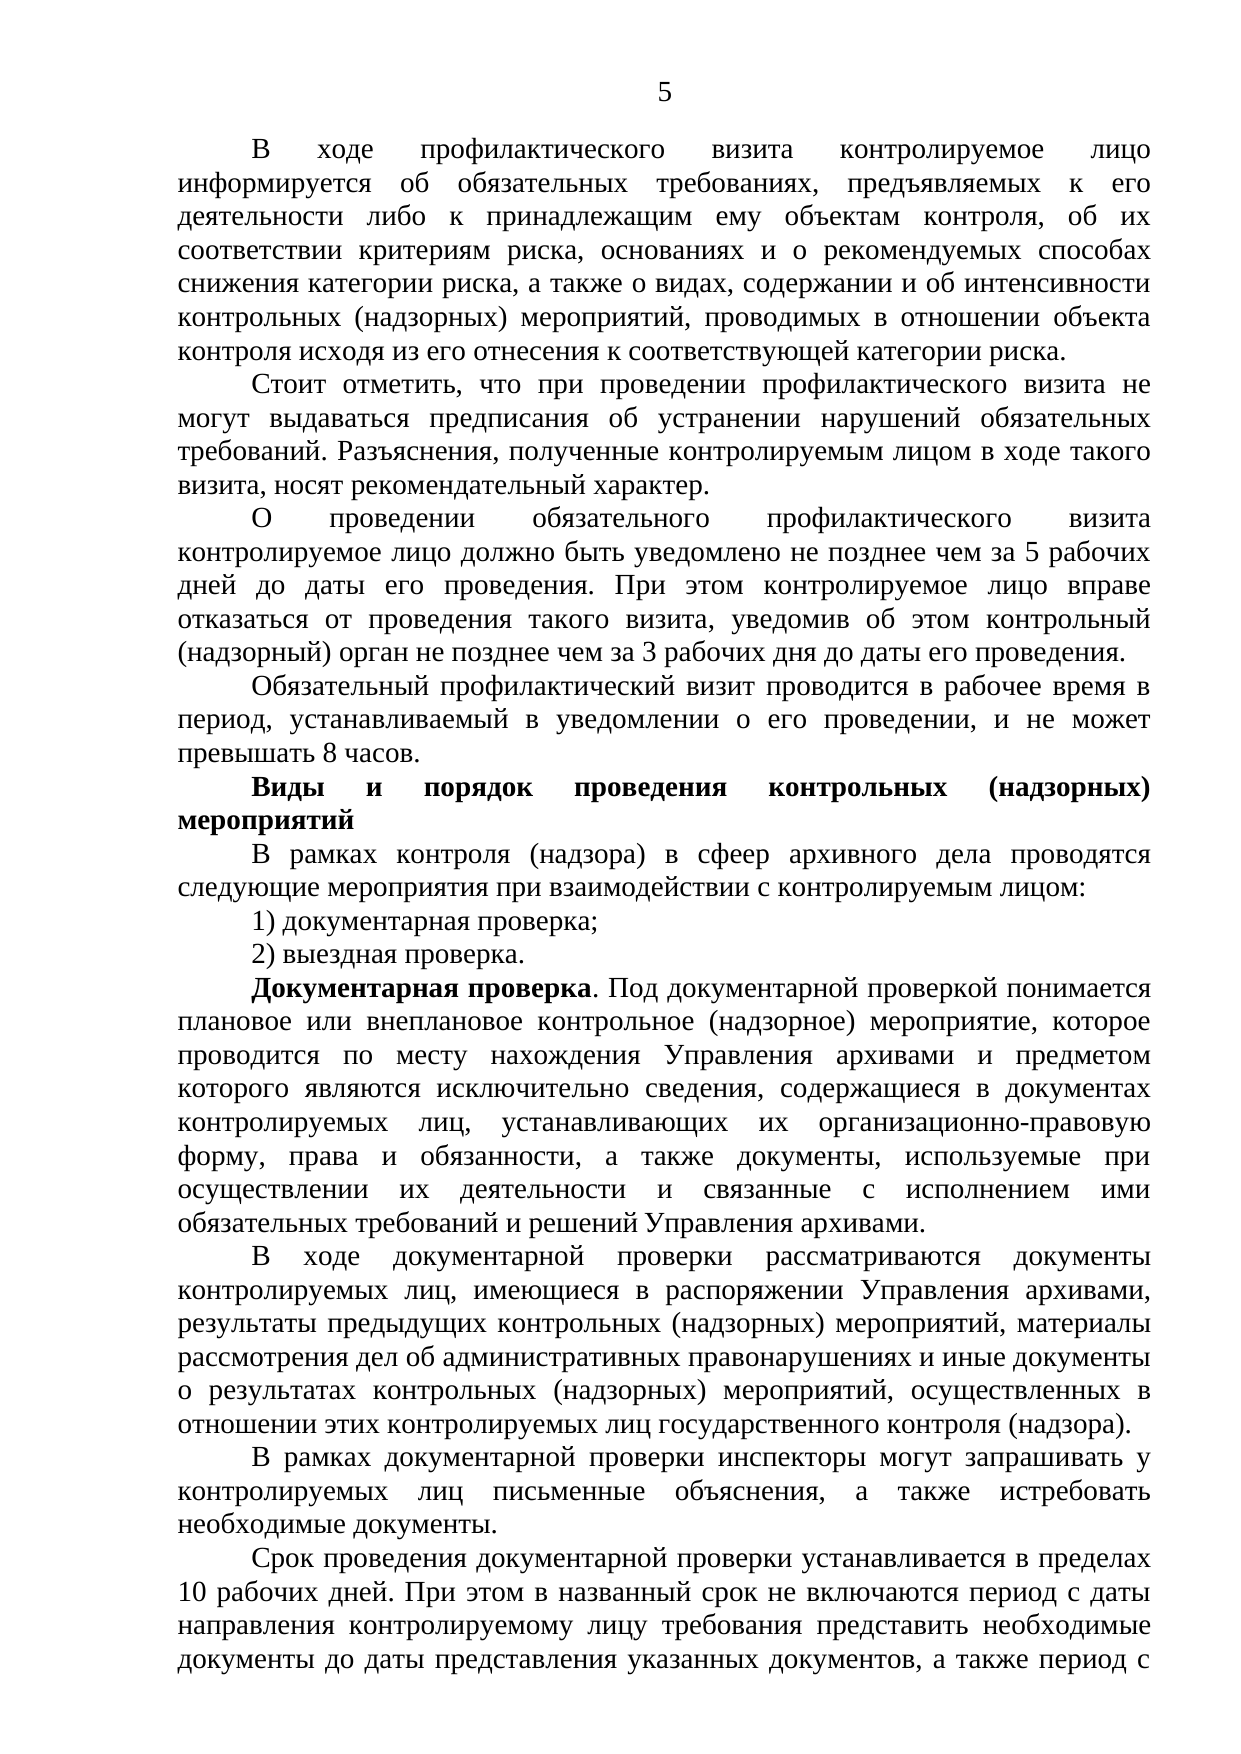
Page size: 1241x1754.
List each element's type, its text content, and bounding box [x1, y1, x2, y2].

text В ходе профилактического визита контролируемое лицо информируется об обязательных требованиях, предъявляемых к его деятельности либо к принадлежащим ему объектам контроля, об их соответствии критериям риска, основаниях и о рекомендуемых способах снижения категории риска, а также о видах, содержании и об интенсивности контрольных (надзорных) мероприятий, проводимых в отношении объекта контроля исходя из его отнесения к соответствующей категории риска. [177, 131, 1152, 366]
text Обязательный профилактический визит проводится в рабочее время в период, устанавливаемый в уведомлении о его проведении, и не может превышать 8 часов. [177, 668, 1152, 769]
text В ходе документарной проверки рассматриваются документы контролируемых лиц, имеющиеся в распоряжении Управления архивами, результаты предыдущих контрольных (надзорных) мероприятий, материалы рассмотрения дел об административных правонарушениях и иные документы о результатах контрольных (надзорных) мероприятий, осуществленных в отношении этих контролируемых лиц государственного контроля (надзора). [177, 1238, 1152, 1439]
text 2) выездная проверка. [177, 936, 1152, 970]
text Виды и порядок проведения контрольных (надзорных) мероприятий [177, 769, 1152, 836]
text В рамках документарной проверки инспекторы могут запрашивать у контролируемых лиц письменные объяснения, а также истребовать необходимые документы. [177, 1439, 1152, 1540]
text Стоит отметить, что при проведении профилактического визита не могут выдаваться предписания об устранении нарушений обязательных требований. Разъяснения, полученные контролируемым лицом в ходе такого визита, носят рекомендательный характер. [177, 366, 1152, 500]
text О проведении обязательного профилактического визита контролируемое лицо должно быть уведомлено не позднее чем за 5 рабочих дней до даты его проведения. При этом контролируемое лицо вправе отказаться от проведения такого визита, уведомив об этом контрольный (надзорный) орган не позднее чем за 3 рабочих дня до даты его проведения. [177, 500, 1152, 668]
text В рамках контроля (надзора) в сфеер архивного дела проводятся следующие мероприятия при взаимодействии с контролируемым лицом: [177, 836, 1152, 903]
text Документарная проверка. Под документарной проверкой понимается плановое или внеплановое контрольное (надзорное) мероприятие, которое проводится по месту нахождения Управления архивами и предметом которого являются исключительно сведения, содержащиеся в документах контролируемых лиц, устанавливающих их организационно-правовую форму, права и обязанности, а также документы, используемые при осуществлении их деятельности и связанные с исполнением ими обязательных требований и решений Управления архивами. [177, 970, 1152, 1238]
text Срок проведения документарной проверки устанавливается в пределах 10 рабочих дней. При этом в названный срок не включаются период с даты направления контролируемому лицу требования представить необходимые документы до даты представления указанных документов, а также период с [177, 1540, 1152, 1674]
text 1) документарная проверка; [177, 903, 1152, 936]
